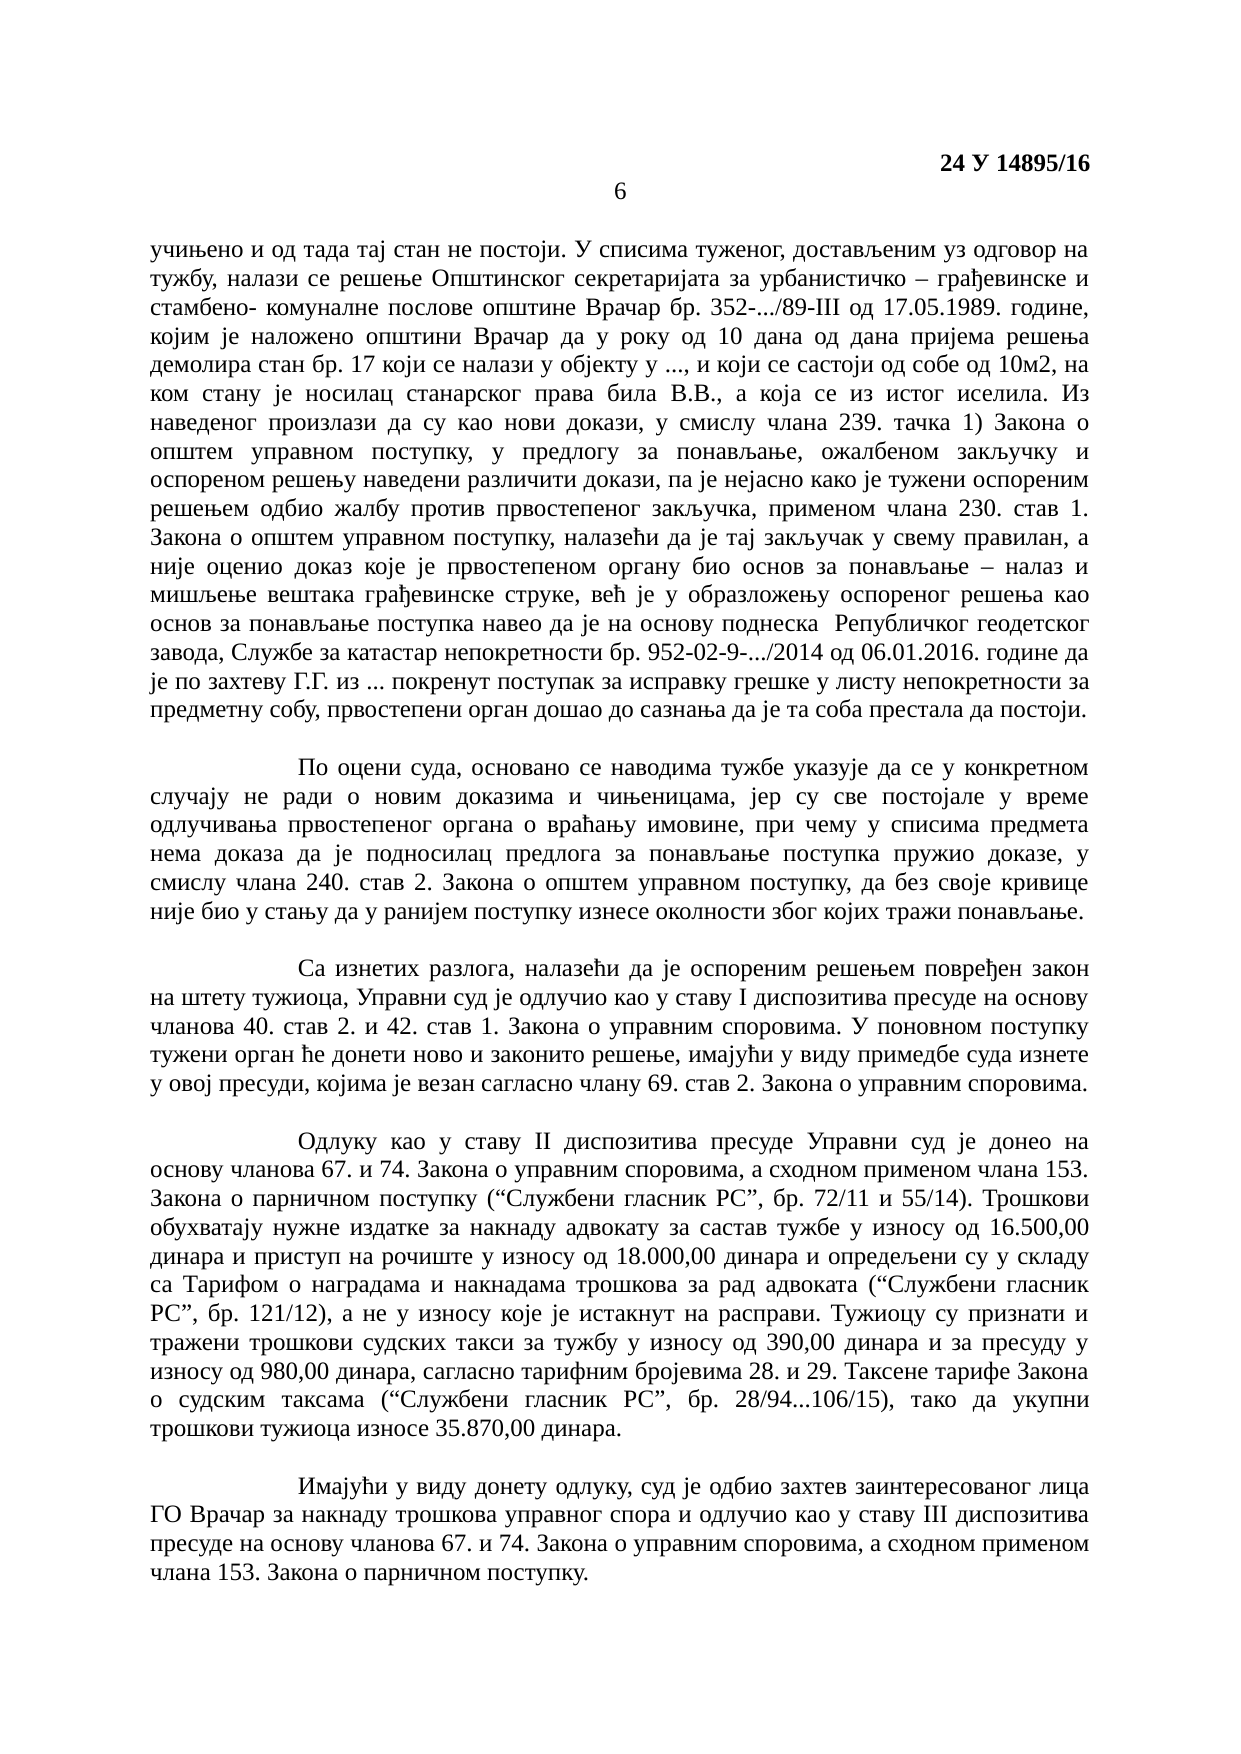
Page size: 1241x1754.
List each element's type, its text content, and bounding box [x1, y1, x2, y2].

text учињено и од тада тај стан не постоји. У списима туженог, достављеним уз одговор на тужбу, налази се решење Општинског секретаријата за урбанистичко – грађевинске и стамбено- комуналне послове општине Врачар бр. 352-.../89-III од 17.05.1989. године, којим је наложено општини Врачар да у року од 10 дана од дана пријема решења демолира стан бр. 17 који се налази у објекту у ..., и који се састоји од собе од 10м2, на ком стану је носилац станарског права била В.В., а која се из истог иселила. Из наведеног произлази да су као нови докази, у смислу члана 239. тачка 1) Закона о општем управном поступку, у предлогу за понављање, ожалбеном закључку и оспореном решењу наведени различити докази, па је нејасно како је тужени оспореним решењем одбио жалбу против првостепеног закључка, применом члана 230. став 1. Закона о општем управном поступку, налазећи да је тај закључак у свему правилан, а није оценио доказ које је првостепеном органу био основ за понављање – налаз и мишљење вештака грађевинске струке, већ је у образложењу оспореног решења као основ за понављање поступка навео да је на основу поднеска Републичког геодетског завода, Службе за катастар непокретности бр. 952-02-9-.../2014 од 06.01.2016. године да је по захтеву Г.Г. из ... покренут поступак за исправку грешке у листу непокретности за предметну собу, првостепени орган дошао до сазнања да је та соба престала да постоји. [150, 234, 1090, 723]
text Имајући у виду донету одлуку, суд је одбио захтев заинтересованог лица ГО Врачар за накнаду трошкова управног спора и одлучио као у ставу III диспозитива пресуде на основу чланова 67. и 74. Закона о управним споровима, а сходном применом члана 153. Закона о парничном поступку. [150, 1471, 1090, 1586]
text Одлуку као у ставу II диспозитива пресуде Управни суд је донео на основу чланова 67. и 74. Закона о управним споровима, а сходном применом члана 153. Закона о парничном поступку (“Службени гласник РС”, бр. 72/11 и 55/14). Трошкови обухватају нужне издатке за накнаду адвокату за састав тужбе у износу од 16.500,00 динара и приступ на рочиште у износу од 18.000,00 динара и опредељени су у складу са Тарифом о наградама и накнадама трошкова за рад адвоката (“Службени гласник РС”, бр. 121/12), а не у износу које је истакнут на расправи. Тужиоцу су признати и тражени трошкови судских такси за тужбу у износу од 390,00 динара и за пресуду у износу од 980,00 динара, сагласно тарифним бројевима 28. и 29. Таксене тарифе Закона о судским таксама (“Службени гласник РС”, бр. 28/94...106/15), тако да укупни трошкови тужиоца износе 35.870,00 динара. [150, 1126, 1090, 1442]
text По оцени суда, основано се наводима тужбе указује да се у конкретном случају не ради о новим доказима и чињеницама, јер су све постојале у време одлучивања првостепеног органа о враћању имовине, при чему у списима предмета нема доказа да је подносилац предлога за понављање поступка пружио доказе, у смислу члана 240. став 2. Закона о општем управном поступку, да без своје кривице није био у стању да у ранијем поступку изнесе околности због којих тражи понављање. [150, 752, 1090, 924]
text Са изнетих разлога, налазећи да је оспореним решењем повређен закон на штету тужиоца, Управни суд је одлучио као у ставу I диспозитива пресуде на основу чланова 40. став 2. и 42. став 1. Закона о управним споровима. У поновном поступку тужени орган ће донети ново и законито решење, имајући у виду примедбе суда изнете у овој пресуди, којима је везан сагласно члану 69. став 2. Закона о управним споровима. [150, 953, 1090, 1097]
